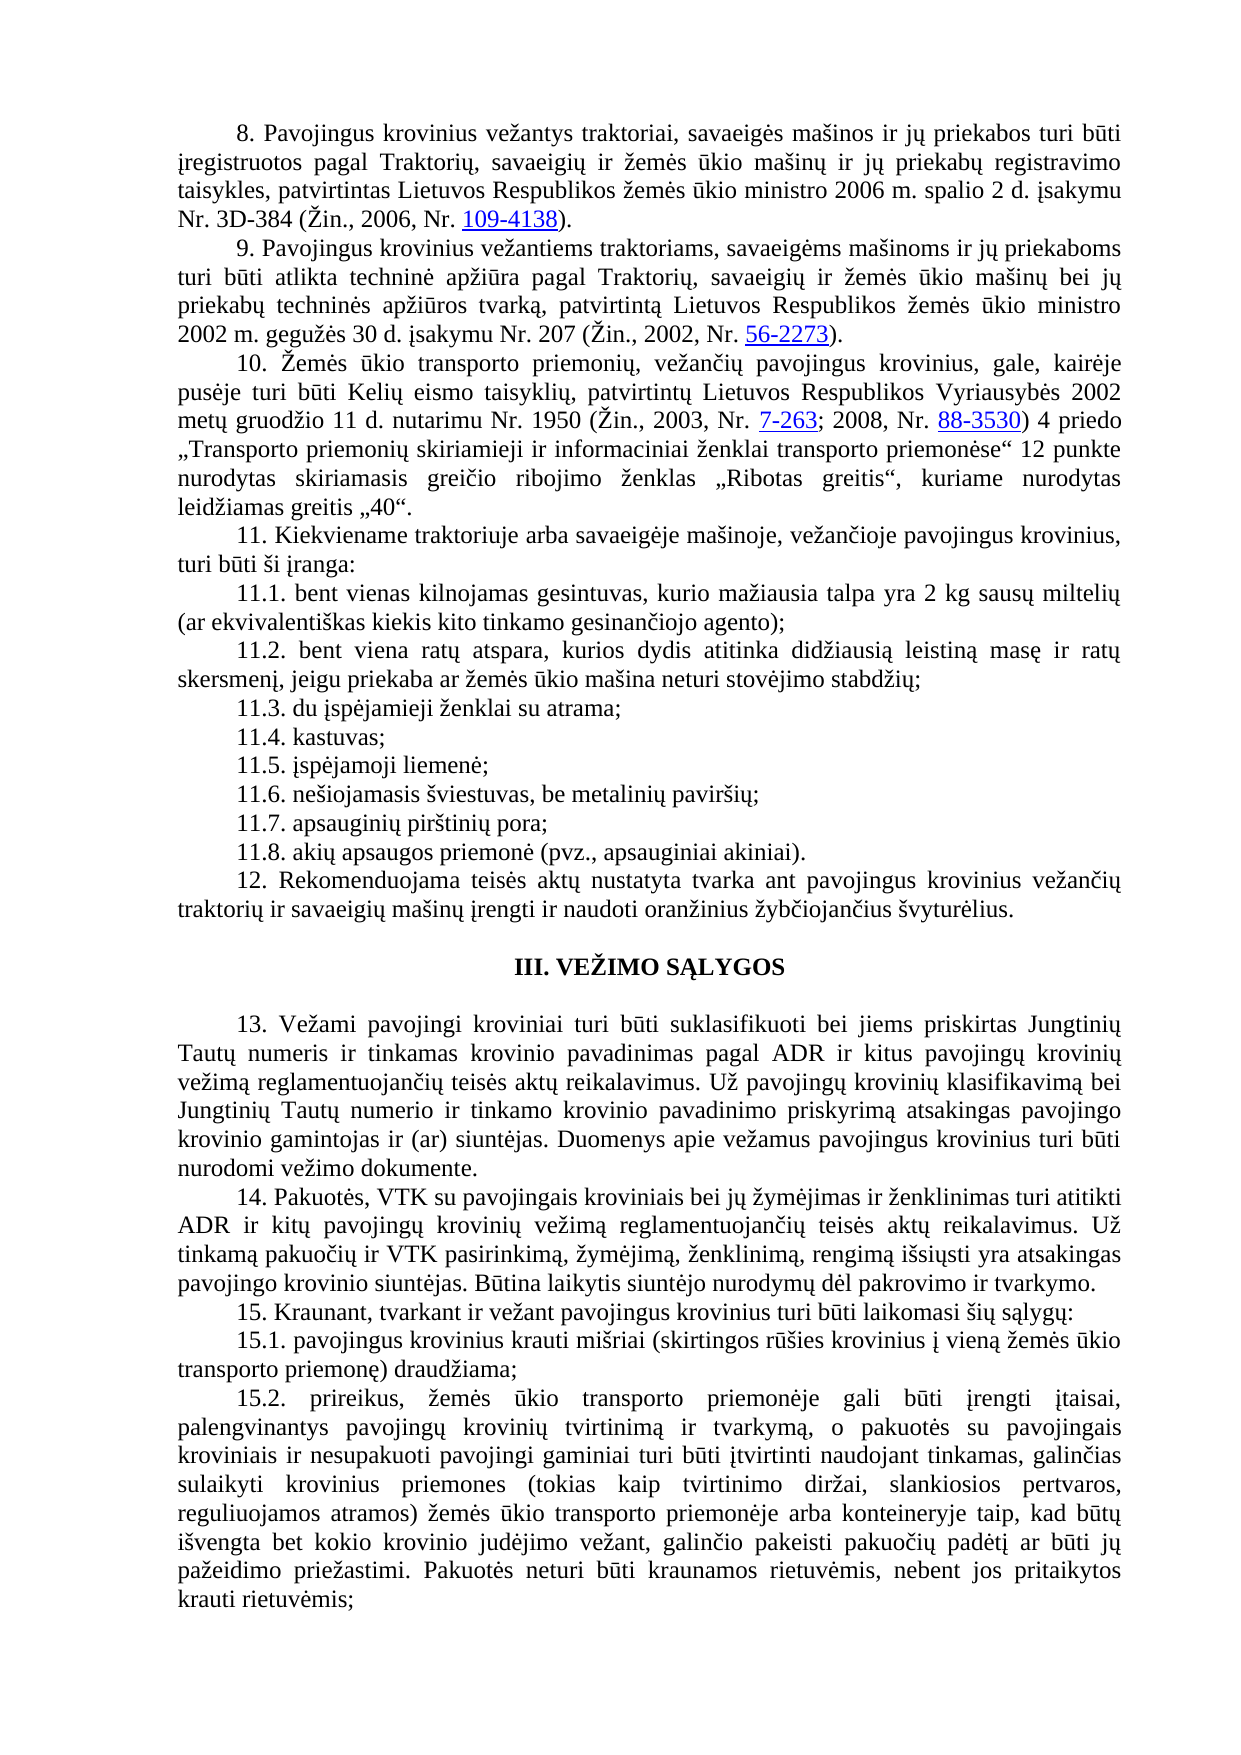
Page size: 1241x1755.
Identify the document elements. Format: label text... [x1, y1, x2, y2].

text 11.4. kastuvas; [177, 722, 1122, 751]
text 12. Rekomenduojama teisės aktų nustatyta tvarka ant pavojingus krovinius vežančių traktorių ir savaeigių mašinų įrengti ir naudoti oranžinius žybčiojančius švyturėlius. [177, 866, 1122, 923]
text 11.6. nešiojamasis šviestuvas, be metalinių paviršių; [177, 779, 1122, 808]
text 13. Vežami pavojingi kroviniai turi būti suklasifikuoti bei jiems priskirtas Jungtinių Tautų numeris ir tinkamas krovinio pavadinimas pagal ADR ir kitus pavojingų krovinių vežimą reglamentuojančių teisės aktų reikalavimus. Už pavojingų krovinių klasifikavimą bei Jungtinių Tautų numerio ir tinkamo krovinio pavadinimo priskyrimą atsakingas pavojingo krovinio gamintojas ir (ar) siuntėjas. Duomenys apie vežamus pavojingus krovinius turi būti nurodomi vežimo dokumente. [177, 1009, 1122, 1182]
text 15.1. pavojingus krovinius krauti mišriai (skirtingos rūšies krovinius į vieną žemės ūkio transporto priemonę) draudžiama; [177, 1326, 1122, 1383]
text 11.5. įspėjamoji liemenė; [177, 751, 1122, 779]
text III. VEŽIMO SĄLYGOS [177, 952, 1122, 981]
text 11.2. bent viena ratų atspara, kurios dydis atitinka didžiausią leistiną masę ir ratų skersmenį, jeigu priekaba ar žemės ūkio mašina neturi stovėjimo stabdžių; [177, 636, 1122, 693]
text 14. Pakuotės, VTK su pavojingais kroviniais bei jų žymėjimas ir ženklinimas turi atitikti ADR ir kitų pavojingų krovinių vežimą reglamentuojančių teisės aktų reikalavimus. Už tinkamą pakuočių ir VTK pasirinkimą, žymėjimą, ženklinimą, rengimą išsiųsti yra atsakingas pavojingo krovinio siuntėjas. Būtina laikytis siuntėjo nurodymų dėl pakrovimo ir tvarkymo. [177, 1182, 1122, 1297]
text 11. Kiekviename traktoriuje arba savaeigėje mašinoje, vežančioje pavojingus krovinius, turi būti ši įranga: [177, 521, 1122, 578]
text 15.2. prireikus, žemės ūkio transporto priemonėje gali būti įrengti įtaisai, palengvinantys pavojingų krovinių tvirtinimą ir tvarkymą, o pakuotės su pavojingais kroviniais ir nesupakuoti pavojingi gaminiai turi būti įtvirtinti naudojant tinkamas, galinčias sulaikyti krovinius priemones (tokias kaip tvirtinimo diržai, slankiosios pertvaros, reguliuojamos atramos) žemės ūkio transporto priemonėje arba konteineryje taip, kad būtų išvengta bet kokio krovinio judėjimo vežant, galinčio pakeisti pakuočių padėtį ar būti jų pažeidimo priežastimi. Pakuotės neturi būti kraunamos rietuvėmis, nebent jos pritaikytos krauti rietuvėmis; [177, 1383, 1122, 1613]
text 8. Pavojingus krovinius vežantys traktoriai, savaeigės mašinos ir jų priekabos turi būti įregistruotos pagal Traktorių, savaeigių ir žemės ūkio mašinų ir jų priekabų registravimo taisykles, patvirtintas Lietuvos Respublikos žemės ūkio ministro 2006 m. spalio 2 d. įsakymu Nr. 3D-384 (Žin., 2006, Nr. 109-4138). [177, 118, 1122, 233]
text 11.7. apsauginių pirštinių pora; [177, 808, 1122, 837]
text 11.1. bent vienas kilnojamas gesintuvas, kurio mažiausia talpa yra 2 kg sausų miltelių (ar ekvivalentiškas kiekis kito tinkamo gesinančiojo agento); [177, 578, 1122, 636]
text 15. Kraunant, tvarkant ir vežant pavojingus krovinius turi būti laikomasi šių sąlygų: [177, 1297, 1122, 1326]
text 11.8. akių apsaugos priemonė (pvz., apsauginiai akiniai). [177, 837, 1122, 866]
text 11.3. du įspėjamieji ženklai su atrama; [177, 693, 1122, 722]
text 9. Pavojingus krovinius vežantiems traktoriams, savaeigėms mašinoms ir jų priekaboms turi būti atlikta techninė apžiūra pagal Traktorių, savaeigių ir žemės ūkio mašinų bei jų priekabų techninės apžiūros tvarką, patvirtintą Lietuvos Respublikos žemės ūkio ministro 2002 m. gegužės 30 d. įsakymu Nr. 207 (Žin., 2002, Nr. 56-2273). [177, 233, 1122, 348]
text 10. Žemės ūkio transporto priemonių, vežančių pavojingus krovinius, gale, kairėje pusėje turi būti Kelių eismo taisyklių, patvirtintų Lietuvos Respublikos Vyriausybės 2002 metų gruodžio 11 d. nutarimu Nr. 1950 (Žin., 2003, Nr. 7-263; 2008, Nr. 88-3530) 4 priedo „Transporto priemonių skiriamieji ir informaciniai ženklai transporto priemonėse“ 12 punkte nurodytas skiriamasis greičio ribojimo ženklas „Ribotas greitis“, kuriame nurodytas leidžiamas greitis „40“. [177, 348, 1122, 521]
